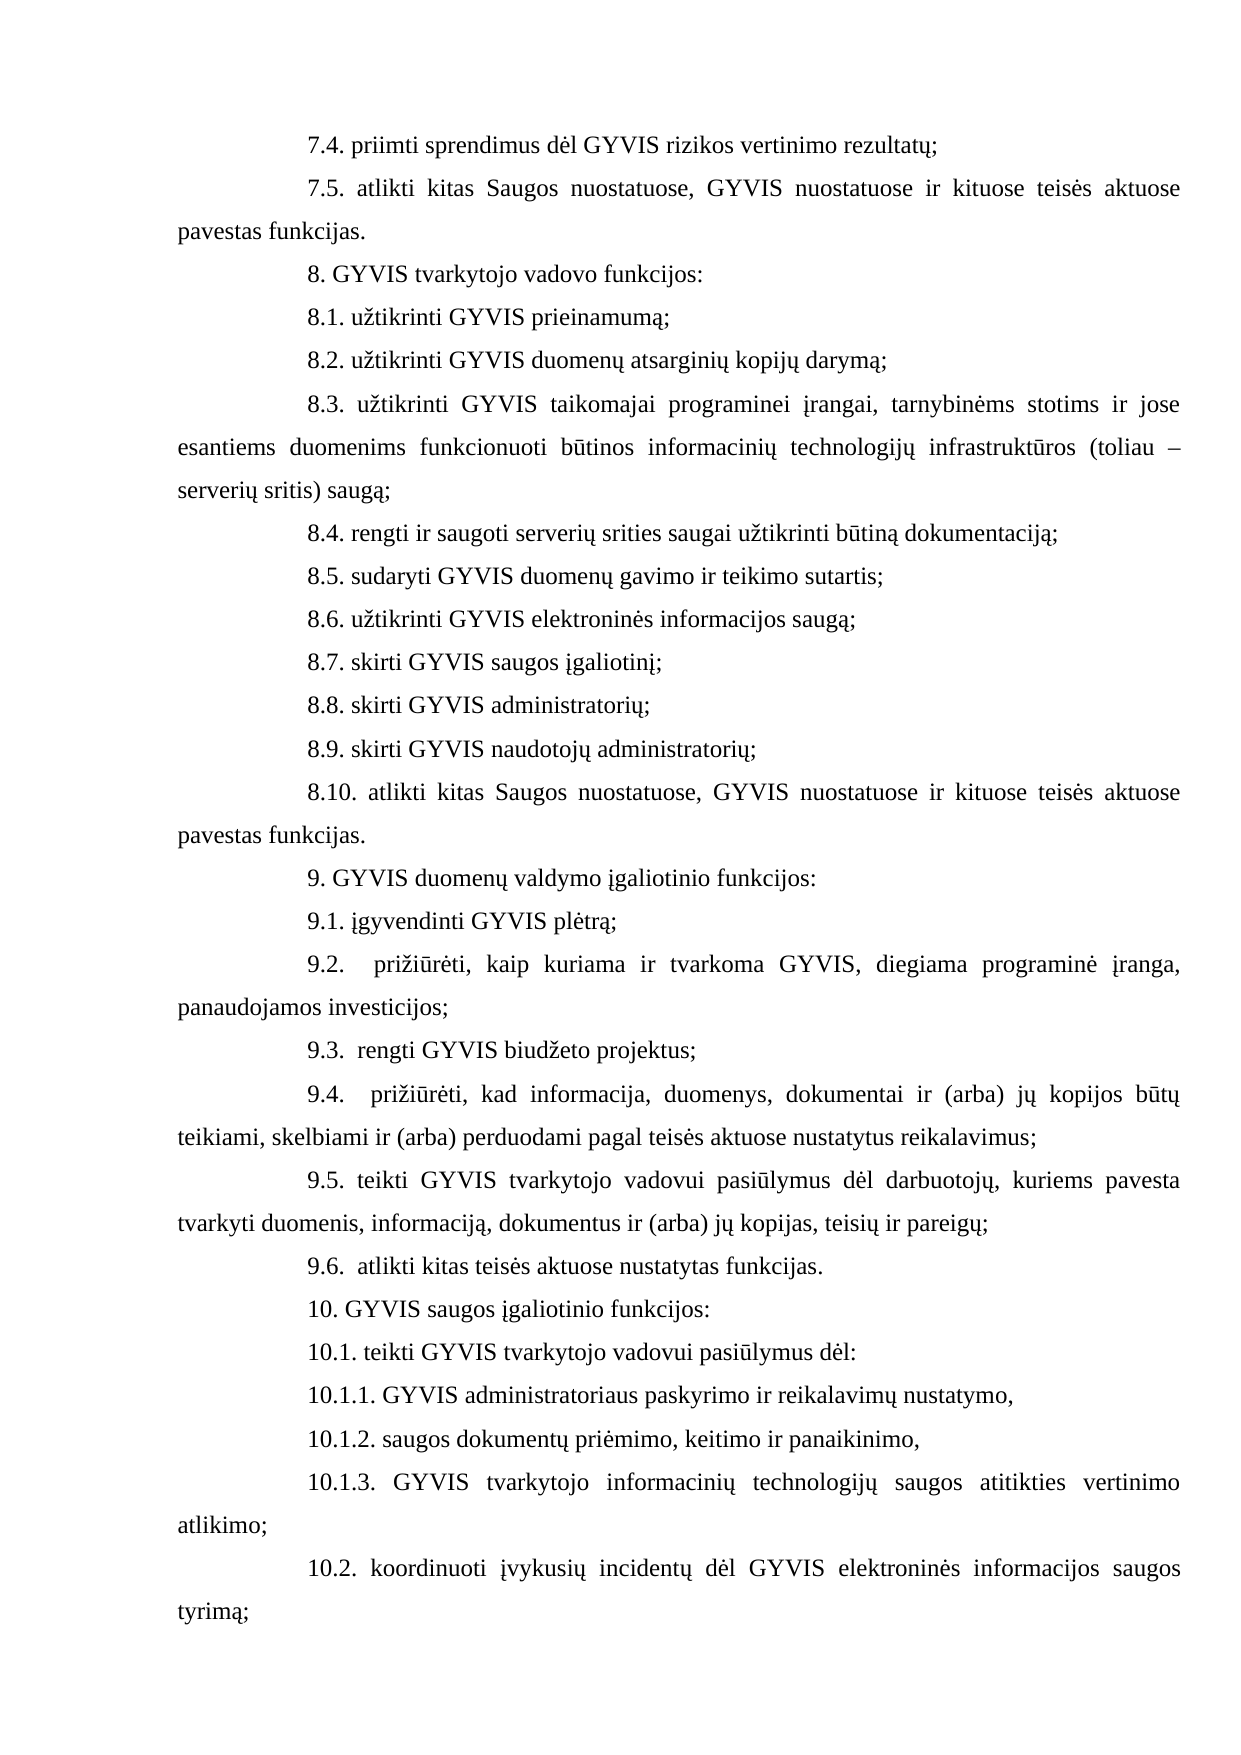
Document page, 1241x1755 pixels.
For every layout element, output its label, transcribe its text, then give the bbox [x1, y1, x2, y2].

text 9.6. atlikti kitas teisės aktuose nustatytas funkcijas. [177, 1251, 1181, 1280]
text 9.4. prižiūrėti, kad informacija, duomenys, dokumentai ir (arba) jų kopijos būtų teikiami, skelbiami ir (arba) perduodami pagal teisės aktuose nustatytus reikalavimus; [177, 1079, 1181, 1151]
text 10.1. teikti GYVIS tvarkytojo vadovui pasiūlymus dėl: [177, 1337, 1181, 1366]
text 9. GYVIS duomenų valdymo įgaliotinio funkcijos: [177, 863, 1181, 892]
text 10.1.1. GYVIS administratoriaus paskyrimo ir reikalavimų nustatymo, [177, 1381, 1181, 1409]
text 8.8. skirti GYVIS administratorių; [177, 691, 1181, 719]
text 8.1. užtikrinti GYVIS prieinamumą; [177, 302, 1181, 331]
text 10. GYVIS saugos įgaliotinio funkcijos: [177, 1294, 1181, 1323]
text 9.5. teikti GYVIS tvarkytojo vadovui pasiūlymus dėl darbuotojų, kuriems pavesta tvarkyti duomenis, informaciją, dokumentus ir (arba) jų kopijas, teisių ir pareigų; [177, 1165, 1181, 1237]
text 8.7. skirti GYVIS saugos įgaliotinį; [177, 647, 1181, 676]
text 8.5. sudaryti GYVIS duomenų gavimo ir teikimo sutartis; [177, 561, 1181, 590]
text 9.3. rengti GYVIS biudžeto projektus; [177, 1036, 1181, 1064]
text 8.4. rengti ir saugoti serverių srities saugai užtikrinti būtiną dokumentaciją; [177, 518, 1181, 547]
text 9.2. prižiūrėti, kaip kuriama ir tvarkoma GYVIS, diegiama programinė įranga, panaudojamos investicijos; [177, 949, 1181, 1021]
text 8.10. atlikti kitas Saugos nuostatuose, GYVIS nuostatuose ir kituose teisės aktuose pavestas funkcijas. [177, 777, 1181, 849]
text 7.5. atlikti kitas Saugos nuostatuose, GYVIS nuostatuose ir kituose teisės aktuose pavestas funkcijas. [177, 173, 1181, 245]
text 8.6. užtikrinti GYVIS elektroninės informacijos saugą; [177, 604, 1181, 633]
text 7.4. priimti sprendimus dėl GYVIS rizikos vertinimo rezultatų; [177, 130, 1181, 159]
text 10.2. koordinuoti įvykusių incidentų dėl GYVIS elektroninės informacijos saugos tyrimą; [177, 1553, 1181, 1625]
text 8.9. skirti GYVIS naudotojų administratorių; [177, 734, 1181, 762]
text 8.3. užtikrinti GYVIS taikomajai programinei įrangai, tarnybinėms stotims ir jose esantiems duomenims funkcionuoti būtinos informacinių technologijų infrastruktūros (toliau – serverių sritis) saugą; [177, 389, 1181, 504]
text 9.1. įgyvendinti GYVIS plėtrą; [177, 906, 1181, 935]
text 8. GYVIS tvarkytojo vadovo funkcijos: [177, 259, 1181, 288]
text 10.1.3. GYVIS tvarkytojo informacinių technologijų saugos atitikties vertinimo atlikimo; [177, 1467, 1181, 1539]
text 10.1.2. saugos dokumentų priėmimo, keitimo ir panaikinimo, [177, 1424, 1181, 1452]
text 8.2. užtikrinti GYVIS duomenų atsarginių kopijų darymą; [177, 346, 1181, 374]
